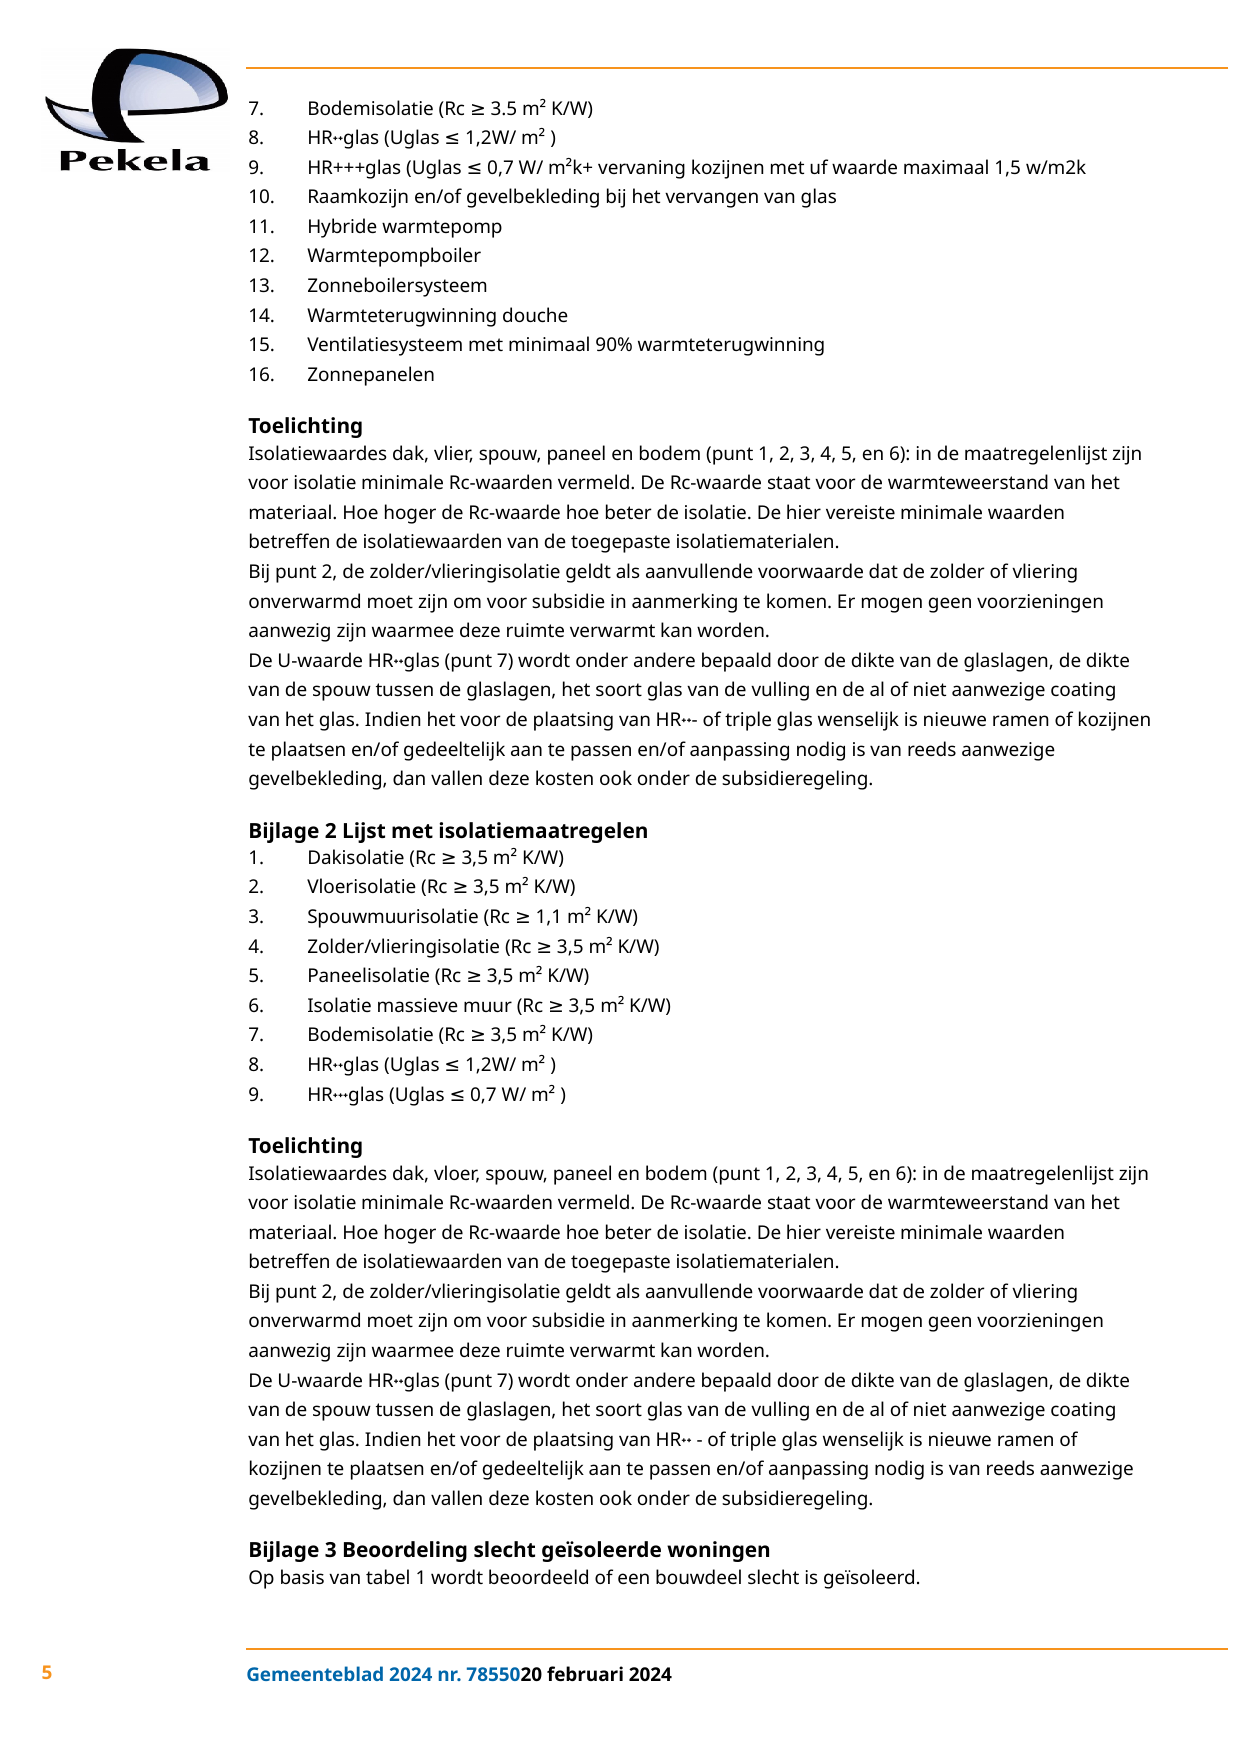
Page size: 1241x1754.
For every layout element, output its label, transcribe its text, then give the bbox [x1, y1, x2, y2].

list Zonnepanelen [248, 361, 1152, 387]
list Hybride warmtepomp [248, 213, 1152, 239]
text De U-waarde HR˖˖glas (punt 7) wordt onder andere bepaald door de dikte van de glaslagen, de dikte van de spouw tussen de glaslagen, het soort glas van de vulling en de al of niet aanwezige coating van het glas. Indien het voor de plaatsing van HR˖˖- of triple glas wenselijk is nieuwe ramen of kozijnen te plaatsen en/of gedeeltelijk aan te passen en/of aanpassing nodig is van reeds aanwezige gevelbekleding, dan vallen deze kosten ook onder de subsidieregeling. [248, 647, 1152, 791]
list Spouwmuurisolatie (Rc ≥ 1,1 m² K/W) [248, 903, 1152, 929]
list HR˖˖glas (Uglas ≤ 1,2W/ m² ) [248, 1051, 1152, 1077]
list Zonneboilersysteem [248, 272, 1152, 298]
list Bodemisolatie (Rc ≥ 3.5 m² K/W) [248, 95, 1152, 121]
text Toelichting [248, 411, 1152, 440]
list Raamkozijn en/of gevelbekleding bij het vervangen van glas [248, 183, 1152, 209]
list Paneelisolatie (Rc ≥ 3,5 m² K/W) [248, 962, 1152, 988]
list HR˖˖glas (Uglas ≤ 1,2W/ m² ) [248, 124, 1152, 150]
text Bijlage 3 Beoordeling slecht geïsoleerde woningen [248, 1536, 1152, 1564]
list Isolatie massieve muur (Rc ≥ 3,5 m² K/W) [248, 992, 1152, 1018]
list Zolder/vlieringisolatie (Rc ≥ 3,5 m² K/W) [248, 933, 1152, 959]
list HR˖˖˖glas (Uglas ≤ 0,7 W/ m² ) [248, 1081, 1152, 1107]
text Bij punt 2, de zolder/vlieringisolatie geldt als aanvullende voorwaarde dat de zolder of vliering onverwarmd moet zijn om voor subsidie in aanmerking te komen. Er mogen geen voorzieningen aanwezig zijn waarmee deze ruimte verwarmt kan worden. [248, 558, 1152, 643]
text Bij punt 2, de zolder/vlieringisolatie geldt als aanvullende voorwaarde dat de zolder of vliering onverwarmd moet zijn om voor subsidie in aanmerking te komen. Er mogen geen voorzieningen aanwezig zijn waarmee deze ruimte verwarmt kan worden. [248, 1278, 1152, 1363]
text Isolatiewaardes dak, vlier, spouw, paneel en bodem (punt 1, 2, 3, 4, 5, en 6): in de maatregelenlijst zijn voor isolatie minimale Rc-waarden vermeld. De Rc-waarde staat voor de warmteweerstand van het materiaal. Hoe hoger de Rc-waarde hoe beter de isolatie. De hier vereiste minimale waarden betreffen de isolatiewaarden van de toegepaste isolatiematerialen. [248, 440, 1152, 554]
list Dakisolatie (Rc ≥ 3,5 m² K/W) [248, 844, 1152, 870]
list Ventilatiesysteem met minimaal 90% warmteterugwinning [248, 331, 1152, 357]
text Toelichting [248, 1131, 1152, 1160]
text Op basis van tabel 1 wordt beoordeeld of een bouwdeel slecht is geïsoleerd. [248, 1564, 1152, 1590]
text Isolatiewaardes dak, vloer, spouw, paneel en bodem (punt 1, 2, 3, 4, 5, en 6): in de maatregelenlijst zijn voor isolatie minimale Rc-waarden vermeld. De Rc-waarde staat voor de warmteweerstand van het materiaal. Hoe hoger de Rc-waarde hoe beter de isolatie. De hier vereiste minimale waarden betreffen de isolatiewaarden van de toegepaste isolatiematerialen. [248, 1160, 1152, 1274]
list Warmteterugwinning douche [248, 302, 1152, 328]
text Bijlage 2 Lijst met isolatiemaatregelen [248, 816, 1152, 844]
picture [41, 47, 231, 172]
list HR+++glas (Uglas ≤ 0,7 W/ m²k+ vervaning kozijnen met uf waarde maximaal 1,5 w/m2k [248, 154, 1152, 180]
list Warmtepompboiler [248, 243, 1152, 268]
text De U-waarde HR˖˖glas (punt 7) wordt onder andere bepaald door de dikte van de glaslagen, de dikte van de spouw tussen de glaslagen, het soort glas van de vulling en de al of niet aanwezige coating van het glas. Indien het voor de plaatsing van HR˖˖ - of triple glas wenselijk is nieuwe ramen of kozijnen te plaatsen en/of gedeeltelijk aan te passen en/of aanpassing nodig is van reeds aanwezige gevelbekleding, dan vallen deze kosten ook onder de subsidieregeling. [248, 1367, 1152, 1511]
list Bodemisolatie (Rc ≥ 3,5 m² K/W) [248, 1022, 1152, 1047]
list Vloerisolatie (Rc ≥ 3,5 m² K/W) [248, 874, 1152, 899]
